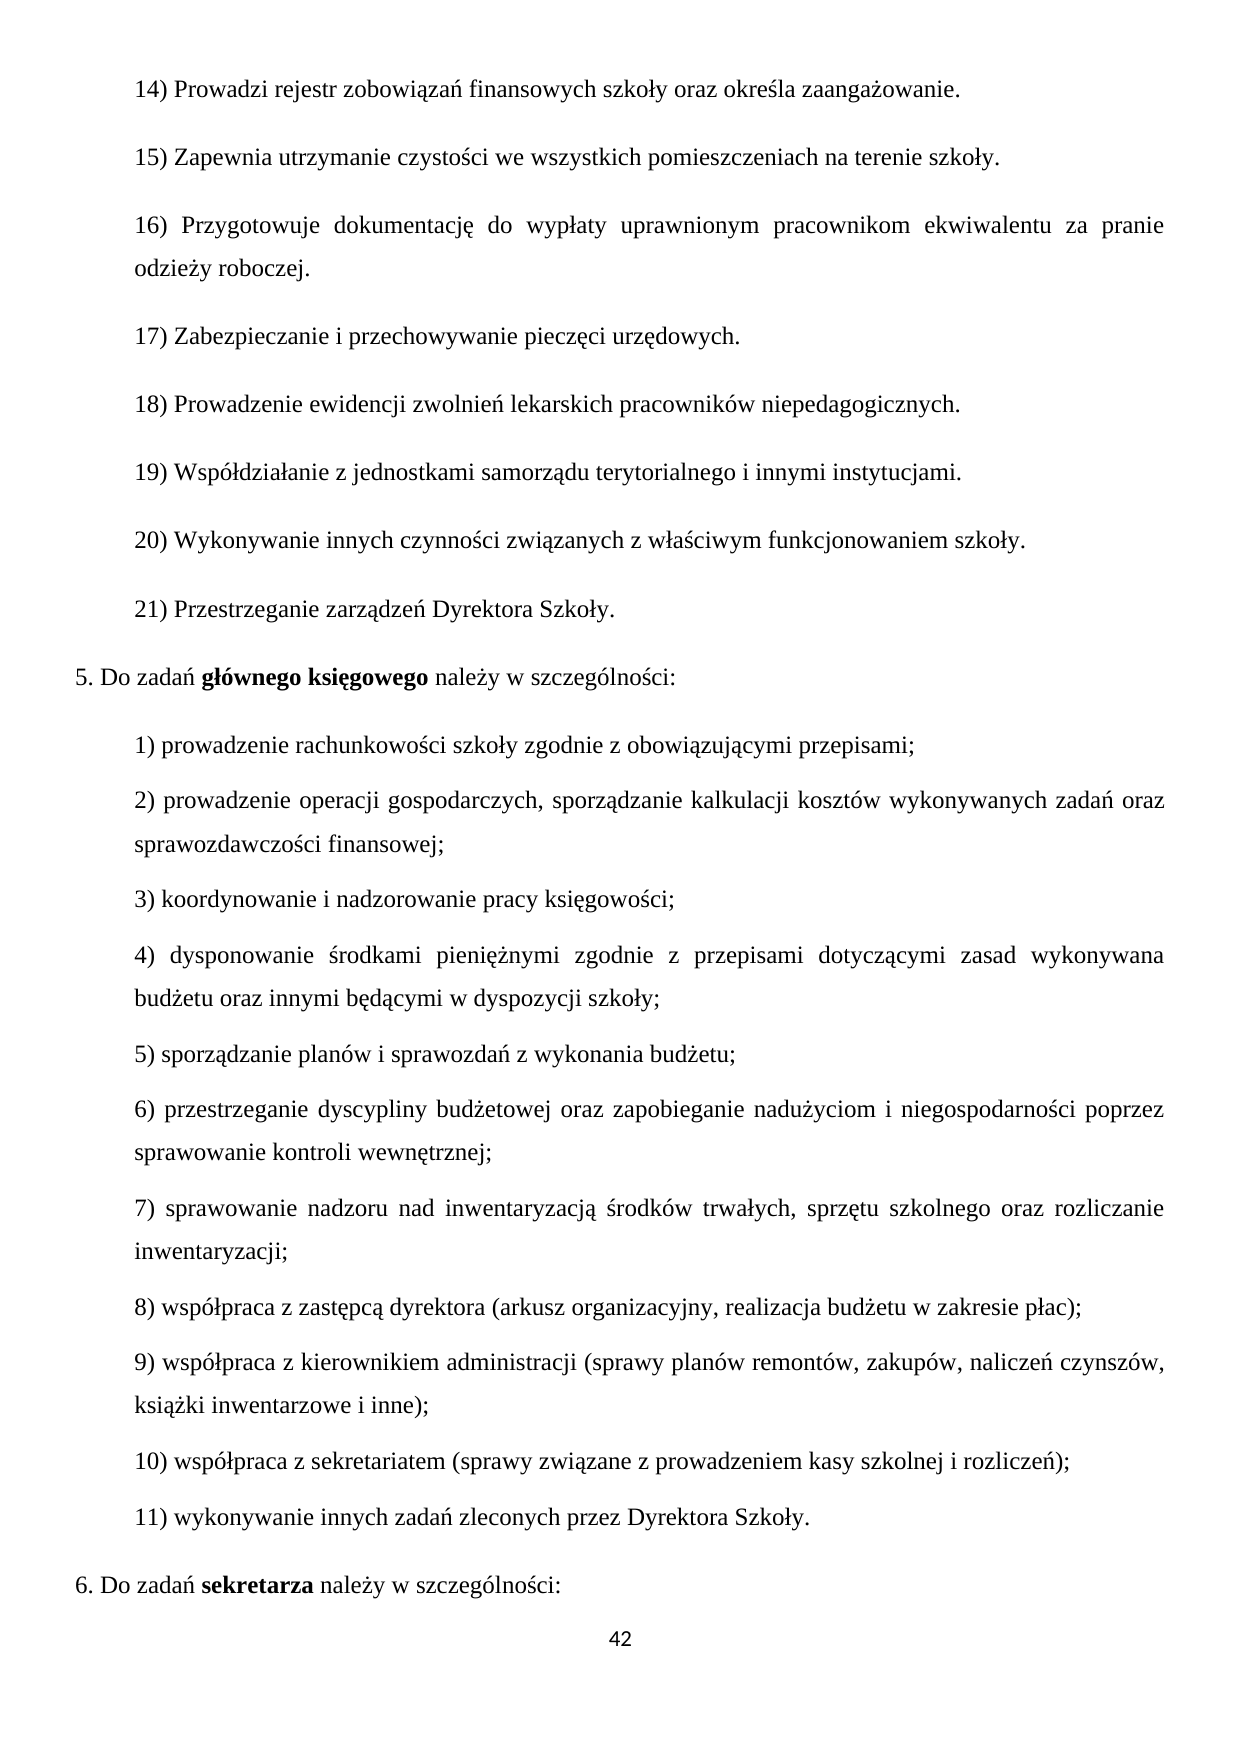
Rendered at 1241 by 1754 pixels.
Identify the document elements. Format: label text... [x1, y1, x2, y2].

text 5. Do zadań głównego księgowego należy w szczególności: [75, 662, 1165, 691]
text 2) prowadzenie operacji gospodarczych, sporządzanie kalkulacji kosztów wykonywanych zadań oraz sprawozdawczości finansowej; [134, 786, 1165, 857]
text 16) Przygotowuje dokumentację do wypłaty uprawnionym pracownikom ekwiwalentu za pranie odzieży roboczej. [134, 210, 1165, 282]
text 14) Prowadzi rejestr zobowiązań finansowych szkoły oraz określa zaangażowanie. [134, 74, 1165, 102]
text 11) wykonywanie innych zadań zleconych przez Dyrektora Szkoły. [134, 1502, 1165, 1531]
text 8) współpraca z zastępcą dyrektora (arkusz organizacyjny, realizacja budżetu w zakresie płac); [134, 1292, 1165, 1321]
text 19) Współdziałanie z jednostkami samorządu terytorialnego i innymi instytucjami. [134, 457, 1165, 486]
text 10) współpraca z sekretariatem (sprawy związane z prowadzeniem kasy szkolnej i rozliczeń); [134, 1446, 1165, 1475]
text 5) sporządzanie planów i sprawozdań z wykonania budżetu; [134, 1039, 1165, 1067]
text 17) Zabezpieczanie i przechowywanie pieczęci urzędowych. [134, 321, 1165, 350]
text 1) prowadzenie rachunkowości szkoły zgodnie z obowiązującymi przepisami; [134, 730, 1165, 759]
text 15) Zapewnia utrzymanie czystości we wszystkich pomieszczeniach na terenie szkoły. [134, 142, 1165, 171]
text 18) Prowadzenie ewidencji zwolnień lekarskich pracowników niepedagogicznych. [134, 389, 1165, 418]
text 6) przestrzeganie dyscypliny budżetowej oraz zapobieganie nadużyciom i niegospodarności poprzez sprawowanie kontroli wewnętrznej; [134, 1094, 1165, 1166]
text 20) Wykonywanie innych czynności związanych z właściwym funkcjonowaniem szkoły. [134, 526, 1165, 554]
text 9) współpraca z kierownikiem administracji (sprawy planów remontów, zakupów, naliczeń czynszów, książki inwentarzowe i inne); [134, 1347, 1165, 1419]
text 3) koordynowanie i nadzorowanie pracy księgowości; [134, 884, 1165, 913]
text 6. Do zadań sekretarza należy w szczególności: [75, 1570, 1165, 1599]
text 4) dysponowanie środkami pieniężnymi zgodnie z przepisami dotyczącymi zasad wykonywana budżetu oraz innymi będącymi w dyspozycji szkoły; [134, 940, 1165, 1012]
text 7) sprawowanie nadzoru nad inwentaryzacją środków trwałych, sprzętu szkolnego oraz rozliczanie inwentaryzacji; [134, 1193, 1165, 1265]
text 21) Przestrzeganie zarządzeń Dyrektora Szkoły. [134, 594, 1165, 622]
